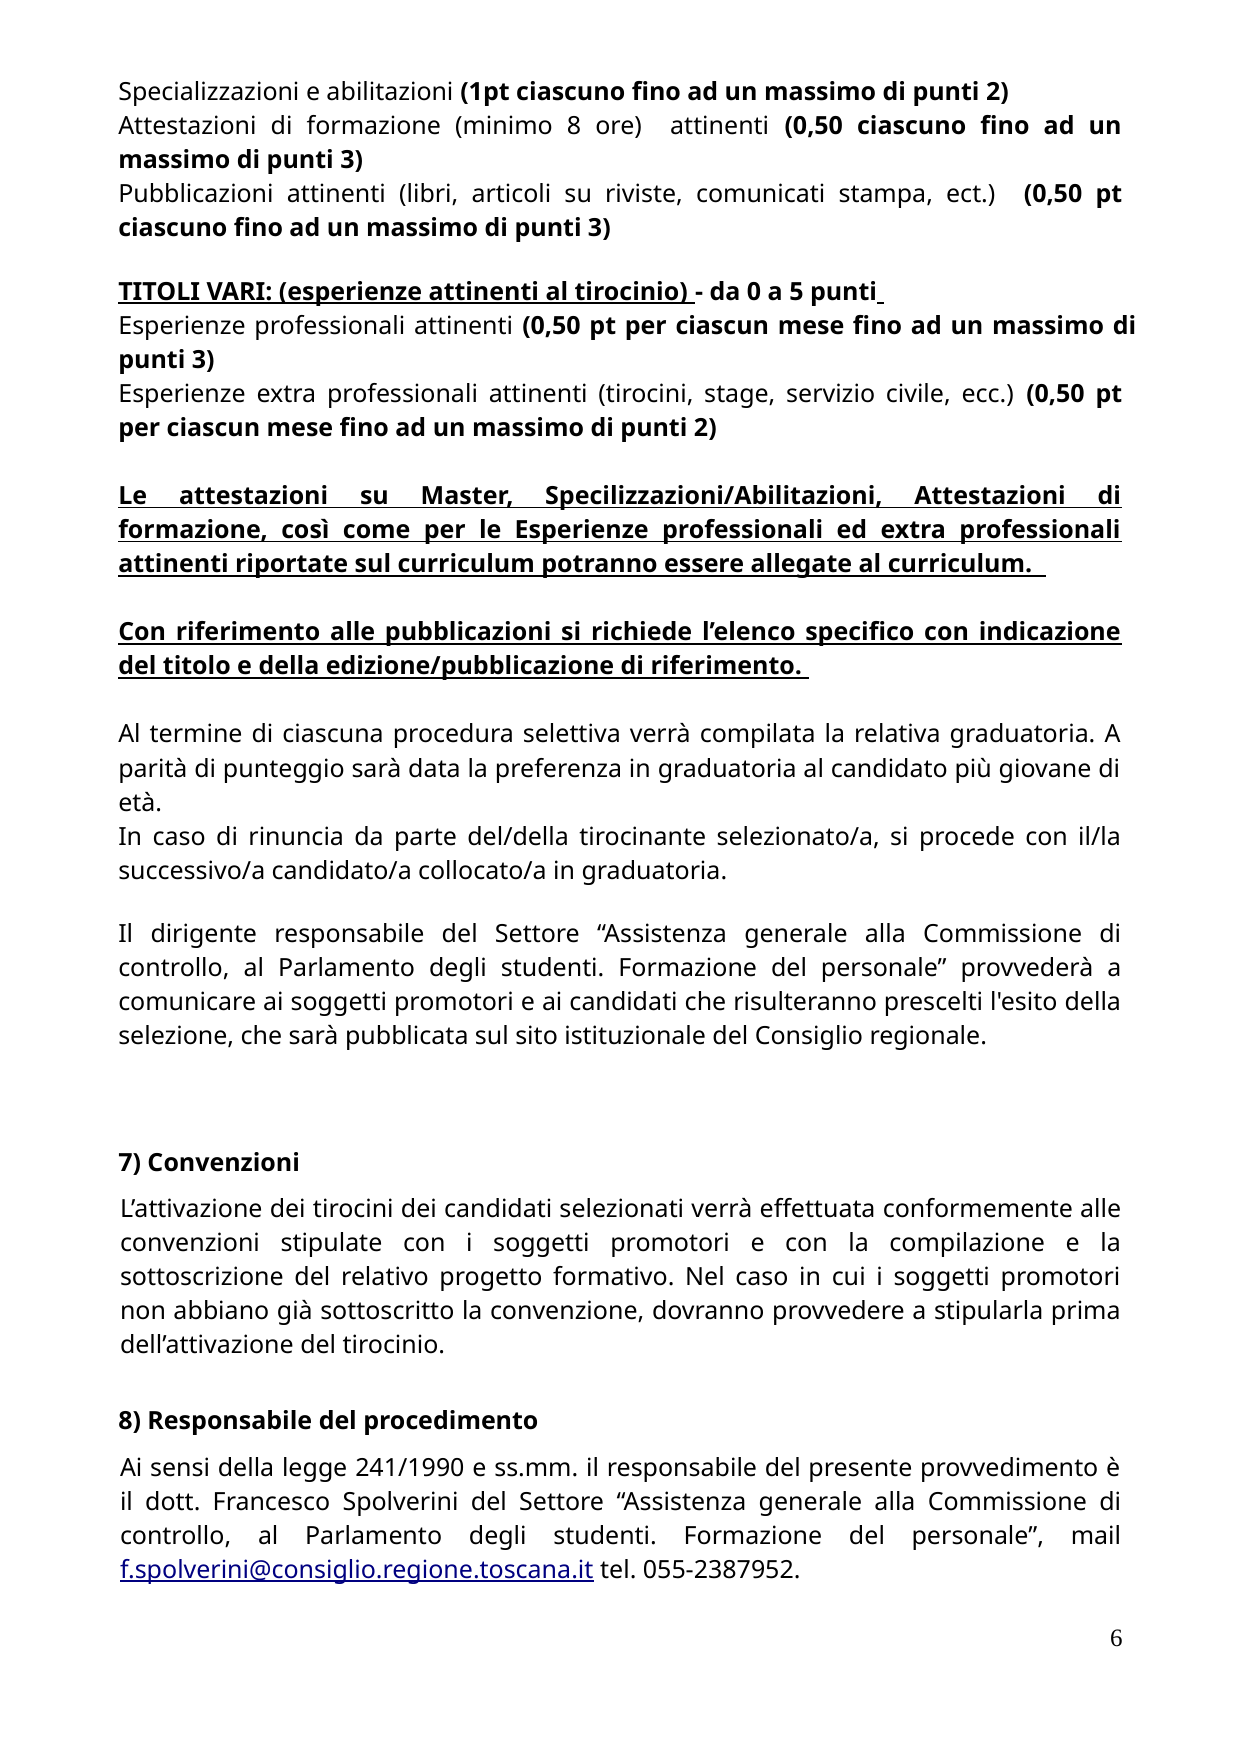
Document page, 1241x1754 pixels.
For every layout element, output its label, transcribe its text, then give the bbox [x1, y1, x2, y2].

text 8) Responsabile del procedimento [118, 1403, 1122, 1437]
text Le attestazioni su Master, Specilizzazioni/Abilitazioni, Attestazioni di [118, 478, 1122, 507]
text formazione, così come per le Esperienze professionali ed extra professionali [118, 508, 1122, 541]
text Esperienze extra professionali attinenti (tirocini, stage, servizio civile, ecc.) (0,50 pt per ciascun mese fino ad un massimo di punti 2) [118, 376, 1122, 444]
text L’attivazione dei tirocini dei candidati selezionati verrà effettuata conformemente alle convenzioni stipulate con i soggetti promotori e con la compilazione e la sottoscrizione del relativo progetto formativo. Nel caso in cui i soggetti promotori non abbiano già sottoscritto la convenzione, dovranno provvedere a stipularla prima dell’attivazione del tirocinio. [120, 1191, 1122, 1361]
text In caso di rinuncia da parte del/della tirocinante selezionato/a, si procede con il/la successivo/a candidato/a collocato/a in graduatoria. [118, 818, 1122, 886]
text Al termine di ciascuna procedura selettiva verrà compilata la relativa graduatoria. A parità di punteggio sarà data la preferenza in graduatoria al candidato più giovane di età. [118, 716, 1122, 818]
text Il dirigente responsabile del Settore “Assistenza generale alla Commissione di controllo, al Parlamento degli studenti. Formazione del personale” provvederà a comunicare ai soggetti promotori e ai candidati che risulteranno prescelti l'esito della selezione, che sarà pubblicata sul sito istituzionale del Consiglio regionale. [118, 916, 1122, 1052]
text Con riferimento alle pubblicazioni si richiede l’elenco specifico con indicazione [118, 614, 1122, 643]
text Pubblicazioni attinenti (libri, articoli su riviste, comunicati stampa, ect.) (0,50 pt ciascuno fino ad un massimo di punti 3) [118, 176, 1122, 244]
text Specializzazioni e abilitazioni (1pt ciascuno fino ad un massimo di punti 2) [118, 74, 1122, 108]
text 7) Convenzioni [118, 1144, 1122, 1178]
text Attestazioni di formazione (minimo 8 ore) attinenti (0,50 ciascuno fino ad un massimo di punti 3) [118, 108, 1122, 176]
text TITOLI VARI: (esperienze attinenti al tirocinio) - da 0 a 5 punti [118, 273, 1122, 307]
text Esperienze professionali attinenti (0,50 pt per ciascun mese fino ad un massimo di punti 3) [118, 307, 1137, 376]
text attinenti riportate sul curriculum potranno essere allegate al curriculum. [118, 542, 1122, 580]
text del titolo e della edizione/pubblicazione di riferimento. [118, 645, 1122, 682]
text Ai sensi della legge 241/1990 e ss.mm. il responsabile del presente provvedimento è il dott. Francesco Spolverini del Settore “Assistenza generale alla Commissione di controllo, al Parlamento degli studenti. Formazione del personale”, mail f.spolverini@consiglio.regione.toscana.it tel. 055-2387952. [120, 1449, 1122, 1586]
